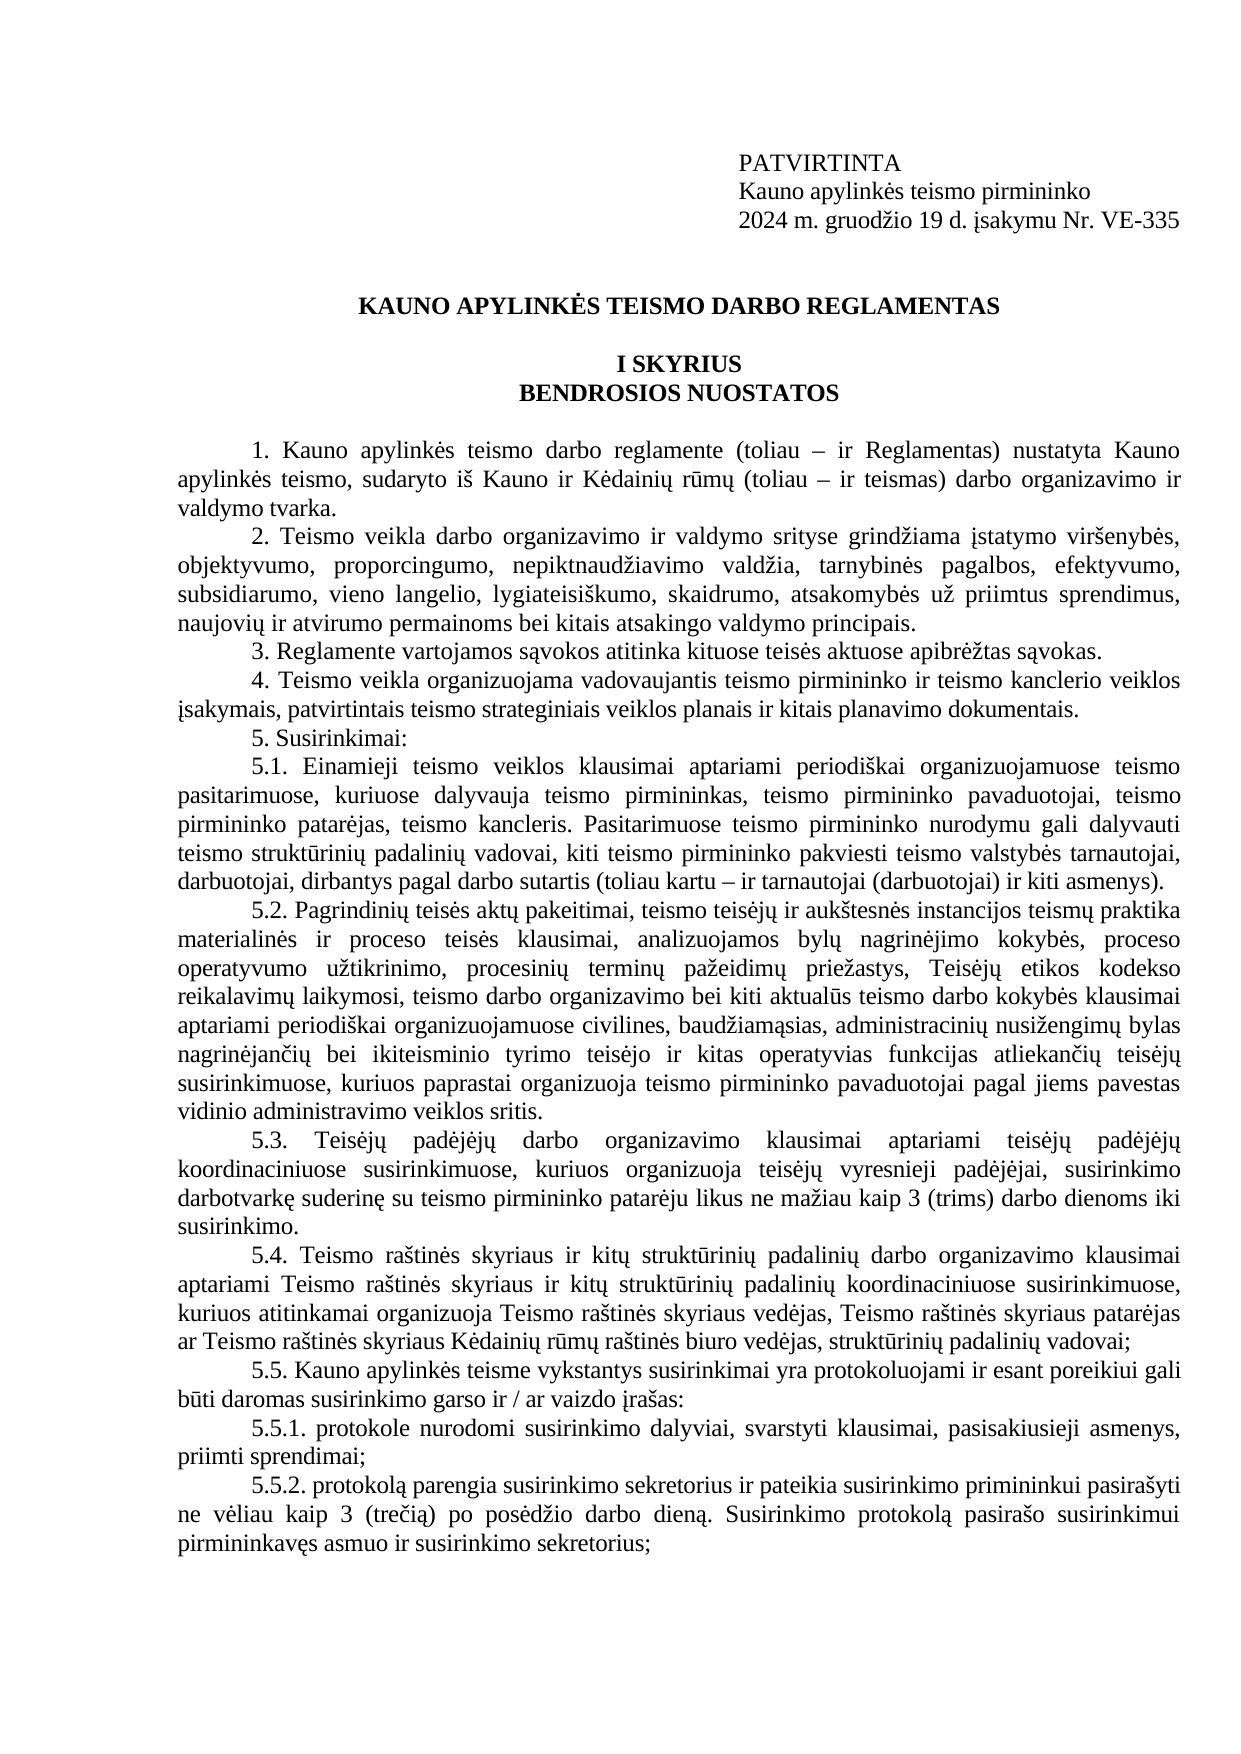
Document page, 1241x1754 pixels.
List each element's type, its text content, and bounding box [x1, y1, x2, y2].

text I SKYRIUS [177, 349, 1181, 378]
text 1. Kauno apylinkės teismo darbo reglamente (toliau – ir Reglamentas) nustatyta Kauno apylinkės teismo, sudaryto iš Kauno ir Kėdainių rūmų (toliau – ir teismas) darbo organizavimo ir valdymo tvarka. [177, 435, 1181, 521]
text Kauno apylinkės teismo pirmininko [177, 176, 1181, 205]
text 5.5. Kauno apylinkės teisme vykstantys susirinkimai yra protokoluojami ir esant poreikiui gali būti daromas susirinkimo garso ir / ar vaizdo įrašas: [177, 1355, 1181, 1413]
text 3. Reglamente vartojamos sąvokos atitinka kituose teisės aktuose apibrėžtas sąvokas. [177, 636, 1181, 665]
text 5.5.1. protokole nurodomi susirinkimo dalyviai, svarstyti klausimai, pasisakiusieji asmenys, priimti sprendimai; [177, 1413, 1181, 1470]
text PATVIRTINTA [177, 148, 1181, 176]
text 5.1. Einamieji teismo veiklos klausimai aptariami periodiškai organizuojamuose teismo pasitarimuose, kuriuose dalyvauja teismo pirmininkas, teismo pirmininko pavaduotojai, teismo pirmininko patarėjas, teismo kancleris. Pasitarimuose teismo pirmininko nurodymu gali dalyvauti teismo struktūrinių padalinių vadovai, kiti teismo pirmininko pakviesti teismo valstybės tarnautojai, darbuotojai, dirbantys pagal darbo sutartis (toliau kartu – ir tarnautojai (darbuotojai) ir kiti asmenys). [177, 751, 1181, 895]
text 2. Teismo veikla darbo organizavimo ir valdymo srityse grindžiama įstatymo viršenybės, objektyvumo, proporcingumo, nepiktnaudžiavimo valdžia, tarnybinės pagalbos, efektyvumo, subsidiarumo, vieno langelio, lygiateisiškumo, skaidrumo, atsakomybės už priimtus sprendimus, naujovių ir atvirumo permainoms bei kitais atsakingo valdymo principais. [177, 521, 1181, 636]
text 5.5.2. protokolą parengia susirinkimo sekretorius ir pateikia susirinkimo primininkui pasirašyti ne vėliau kaip 3 (trečią) po posėdžio darbo dieną. Susirinkimo protokolą pasirašo susirinkimui pirmininkavęs asmuo ir susirinkimo sekretorius; [177, 1470, 1181, 1556]
text 4. Teismo veikla organizuojama vadovaujantis teismo pirmininko ir teismo kanclerio veiklos įsakymais, patvirtintais teismo strateginiais veiklos planais ir kitais planavimo dokumentais. [177, 665, 1181, 723]
text 5. Susirinkimai: [177, 723, 1181, 751]
text 5.3. Teisėjų padėjėjų darbo organizavimo klausimai aptariami teisėjų padėjėjų koordinaciniuose susirinkimuose, kuriuos organizuoja teisėjų vyresnieji padėjėjai, susirinkimo darbotvarkę suderinę su teismo pirmininko patarėju likus ne mažiau kaip 3 (trims) darbo dienoms iki susirinkimo. [177, 1125, 1181, 1240]
text 5.4. Teismo raštinės skyriaus ir kitų struktūrinių padalinių darbo organizavimo klausimai aptariami Teismo raštinės skyriaus ir kitų struktūrinių padalinių koordinaciniuose susirinkimuose, kuriuos atitinkamai organizuoja Teismo raštinės skyriaus vedėjas, Teismo raštinės skyriaus patarėjas ar Teismo raštinės skyriaus Kėdainių rūmų raštinės biuro vedėjas, struktūrinių padalinių vadovai; [177, 1240, 1181, 1355]
text BENDROSIOS NUOSTATOS [177, 378, 1181, 406]
text KAUNO APYLINKĖS TEISMO DARBO REGLAMENTAS [177, 291, 1181, 320]
text 2024 m. gruodžio 19 d. įsakymu Nr. VE-335 [177, 205, 1181, 234]
text 5.2. Pagrindinių teisės aktų pakeitimai, teismo teisėjų ir aukštesnės instancijos teismų praktika materialinės ir proceso teisės klausimai, analizuojamos bylų nagrinėjimo kokybės, proceso operatyvumo užtikrinimo, procesinių terminų pažeidimų priežastys, Teisėjų etikos kodekso reikalavimų laikymosi, teismo darbo organizavimo bei kiti aktualūs teismo darbo kokybės klausimai aptariami periodiškai organizuojamuose civilines, baudžiamąsias, administracinių nusižengimų bylas nagrinėjančių bei ikiteisminio tyrimo teisėjo ir kitas operatyvias funkcijas atliekančių teisėjų susirinkimuose, kuriuos paprastai organizuoja teismo pirmininko pavaduotojai pagal jiems pavestas vidinio administravimo veiklos sritis. [177, 895, 1181, 1125]
